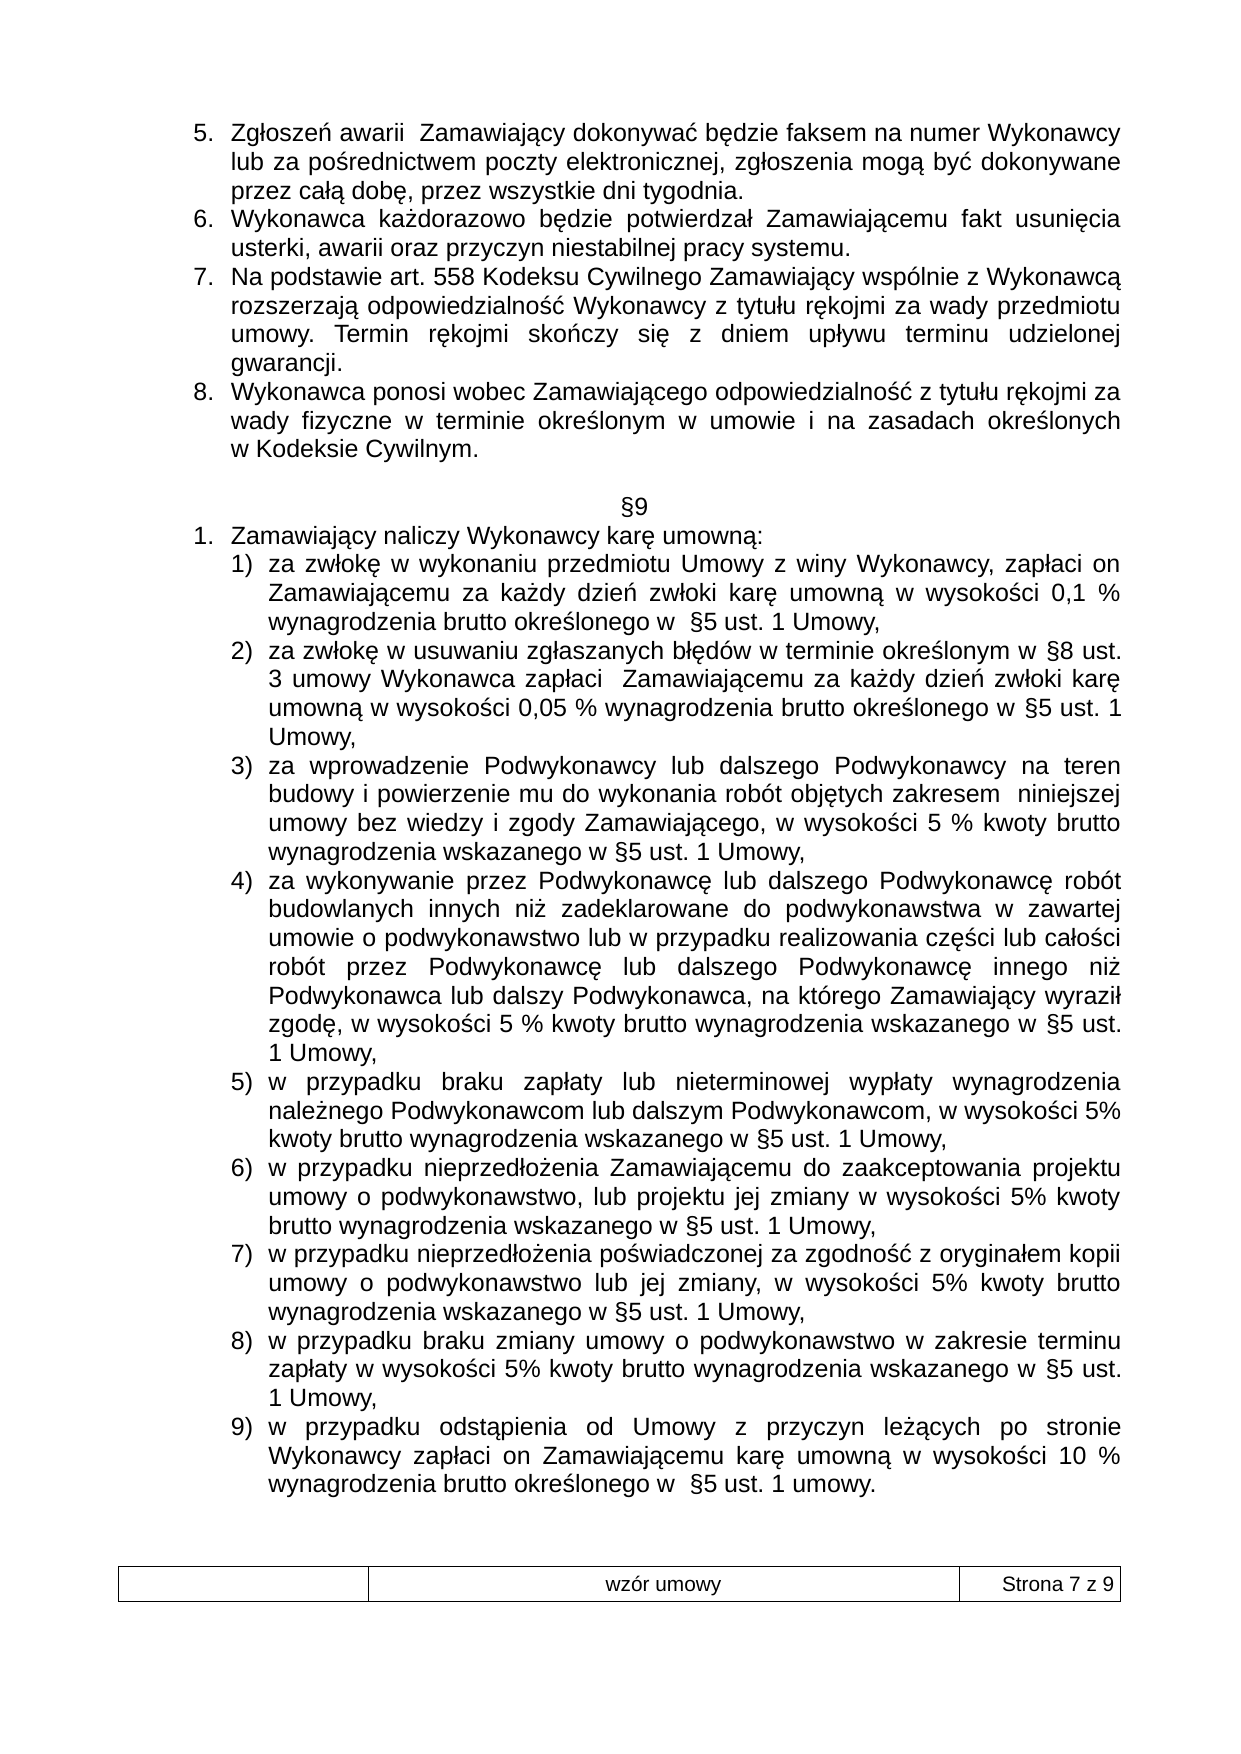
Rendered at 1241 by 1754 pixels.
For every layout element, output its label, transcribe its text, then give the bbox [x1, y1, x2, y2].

list Wykonawca ponosi wobec Zamawiającego odpowiedzialność z tytułu rękojmi za wady fizyczne w terminie określonym w umowie i na zasadach określonych w Kodeksie Cywilnym. [193, 377, 1122, 463]
list za wykonywanie przez Podwykonawcę lub dalszego Podwykonawcę robót budowlanych innych niż zadeklarowane do podwykonawstwa w zawartej umowie o podwykonawstwo lub w przypadku realizowania części lub całości robót przez Podwykonawcę lub dalszego Podwykonawcę innego niż Podwykonawca lub dalszy Podwykonawca, na którego Zamawiający wyraził zgodę, w wysokości 5 % kwoty brutto wynagrodzenia wskazanego w §5 ust. 1 Umowy, [231, 866, 1122, 1067]
list w przypadku odstąpienia od Umowy z przyczyn leżących po stronie Wykonawcy zapłaci on Zamawiającemu karę umowną w wysokości 10 % wynagrodzenia brutto określonego w §5 ust. 1 umowy. [231, 1412, 1122, 1498]
list Zgłoszeń awarii Zamawiający dokonywać będzie faksem na numer Wykonawcy lub za pośrednictwem poczty elektronicznej, zgłoszenia mogą być dokonywane przez całą dobę, przez wszystkie dni tygodnia. [193, 118, 1122, 204]
list Wykonawca każdorazowo będzie potwierdzał Zamawiającemu fakt usunięcia usterki, awarii oraz przyczyn niestabilnej pracy systemu. [193, 204, 1122, 262]
list za zwłokę w usuwaniu zgłaszanych błędów w terminie określonym w §8 ust. 3 umowy Wykonawca zapłaci Zamawiającemu za każdy dzień zwłoki karę umowną w wysokości 0,05 % wynagrodzenia brutto określonego w §5 ust. 1 Umowy, [231, 636, 1122, 751]
list za wprowadzenie Podwykonawcy lub dalszego Podwykonawcy na teren budowy i powierzenie mu do wykonania robót objętych zakresem niniejszej umowy bez wiedzy i zgody Zamawiającego, w wysokości 5 % kwoty brutto wynagrodzenia wskazanego w §5 ust. 1 Umowy, [231, 751, 1122, 866]
list w przypadku nieprzedłożenia poświadczonej za zgodność z oryginałem kopii umowy o podwykonawstwo lub jej zmiany, w wysokości 5% kwoty brutto wynagrodzenia wskazanego w §5 ust. 1 Umowy, [231, 1239, 1122, 1326]
list w przypadku braku zapłaty lub nieterminowej wypłaty wynagrodzenia należnego Podwykonawcom lub dalszym Podwykonawcom, w wysokości 5% kwoty brutto wynagrodzenia wskazanego w §5 ust. 1 Umowy, [231, 1067, 1122, 1153]
list Na podstawie art. 558 Kodeksu Cywilnego Zamawiający wspólnie z Wykonawcą rozszerzają odpowiedzialność Wykonawcy z tytułu rękojmi za wady przedmiotu umowy. Termin rękojmi skończy się z dniem upływu terminu udzielonej gwarancji. [193, 262, 1122, 377]
list za zwłokę w wykonaniu przedmiotu Umowy z winy Wykonawcy, zapłaci on Zamawiającemu za każdy dzień zwłoki karę umowną w wysokości 0,1 % wynagrodzenia brutto określonego w §5 ust. 1 Umowy, [231, 549, 1122, 636]
list Zamawiający naliczy Wykonawcy karę umowną: [193, 521, 1122, 549]
list w przypadku braku zmiany umowy o podwykonawstwo w zakresie terminu zapłaty w wysokości 5% kwoty brutto wynagrodzenia wskazanego w §5 ust. 1 Umowy, [231, 1326, 1122, 1412]
list w przypadku nieprzedłożenia Zamawiającemu do zaakceptowania projektu umowy o podwykonawstwo, lub projektu jej zmiany w wysokości 5% kwoty brutto wynagrodzenia wskazanego w §5 ust. 1 Umowy, [231, 1153, 1122, 1239]
